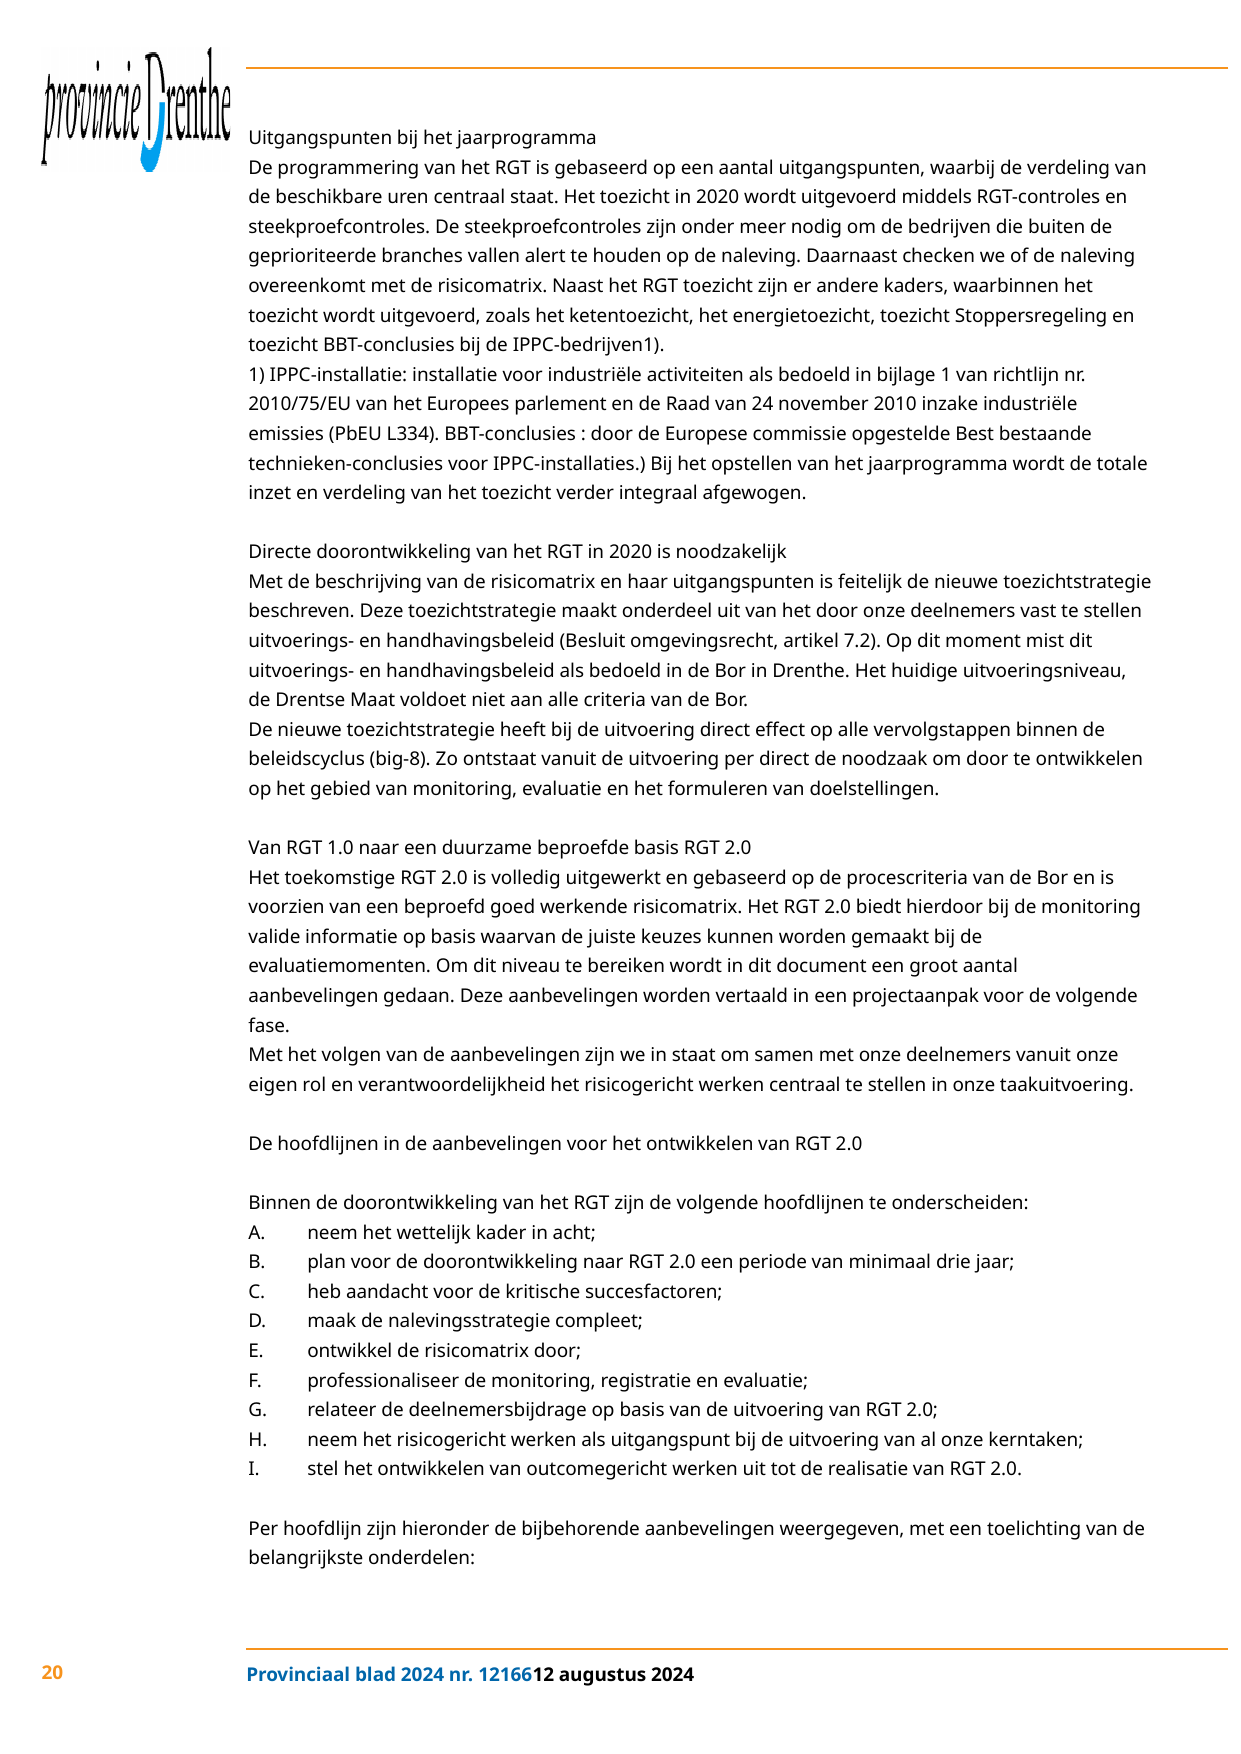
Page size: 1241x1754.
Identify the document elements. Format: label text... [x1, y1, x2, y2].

text Het toekomstige RGT 2.0 is volledig uitgewerkt en gebaseerd op de procescriteria van de Bor en is voorzien van een beproefd goed werkende risicomatrix. Het RGT 2.0 biedt hierdoor bij de monitoring valide informatie op basis waarvan de juiste keuzes kunnen worden gemaakt bij de evaluatiemomenten. Om dit niveau te bereiken wordt in dit document een groot aantal aanbevelingen gedaan. Deze aanbevelingen worden vertaald in een projectaanpak voor de volgende fase. [248, 864, 1152, 1038]
list neem het risicogericht werken als uitgangspunt bij de uitvoering van al onze kerntaken; [248, 1426, 1152, 1452]
text Per hoofdlijn zijn hieronder de bijbehorende aanbevelingen weergegeven, met een toelichting van de belangrijkste onderdelen: [248, 1515, 1152, 1570]
text Van RGT 1.0 naar een duurzame beproefde basis RGT 2.0 [248, 834, 1152, 860]
list stel het ontwikkelen van outcomegericht werken uit tot de realisatie van RGT 2.0. [248, 1456, 1152, 1481]
list professionaliseer de monitoring, registratie en evaluatie; [248, 1367, 1152, 1393]
text Binnen de doorontwikkeling van het RGT zijn de volgende hoofdlijnen te onderscheiden: [248, 1189, 1152, 1215]
list maak de nalevingsstrategie compleet; [248, 1308, 1152, 1333]
list ontwikkel de risicomatrix door; [248, 1337, 1152, 1363]
text Directe doorontwikkeling van het RGT in 2020 is noodzakelijk [248, 538, 1152, 564]
text Met de beschrijving van de risicomatrix en haar uitgangspunten is feitelijk de nieuwe toezichtstrategie beschreven. Deze toezichtstrategie maakt onderdeel uit van het door onze deelnemers vast te stellen uitvoerings- en handhavingsbeleid (Besluit omgevingsrecht, artikel 7.2). Op dit moment mist dit uitvoerings- en handhavingsbeleid als bedoeld in de Bor in Drenthe. Het huidige uitvoeringsniveau, de Drentse Maat voldoet niet aan alle criteria van de Bor. [248, 568, 1152, 712]
text Met het volgen van de aanbevelingen zijn we in staat om samen met onze deelnemers vanuit onze eigen rol en verantwoordelijkheid het risicogericht werken centraal te stellen in onze taakuitvoering. [248, 1041, 1152, 1097]
text De nieuwe toezichtstrategie heeft bij de uitvoering direct effect op alle vervolgstappen binnen de beleidscyclus (big-8). Zo ontstaat vanuit de uitvoering per direct de noodzaak om door te ontwikkelen op het gebied van monitoring, evaluatie en het formuleren van doelstellingen. [248, 716, 1152, 801]
list neem het wettelijk kader in acht; [248, 1219, 1152, 1245]
list heb aandacht voor de kritische succesfactoren; [248, 1278, 1152, 1304]
list plan voor de doorontwikkeling naar RGT 2.0 een periode van minimaal drie jaar; [248, 1248, 1152, 1274]
text De programmering van het RGT is gebaseerd op een aantal uitgangspunten, waarbij de verdeling van de beschikbare uren centraal staat. Het toezicht in 2020 wordt uitgevoerd middels RGT-controles en steekproefcontroles. De steekproefcontroles zijn onder meer nodig om de bedrijven die buiten de geprioriteerde branches vallen alert te houden op de naleving. Daarnaast checken we of de naleving overeenkomt met de risicomatrix. Naast het RGT toezicht zijn er andere kaders, waarbinnen het toezicht wordt uitgevoerd, zoals het ketentoezicht, het energietoezicht, toezicht Stoppersregeling en toezicht BBT-conclusies bij de IPPC-bedrijven1). [248, 154, 1152, 357]
text Uitgangspunten bij het jaarprogramma [248, 124, 1152, 150]
text 1) IPPC-installatie: installatie voor industriële activiteiten als bedoeld in bijlage 1 van richtlijn nr. 2010/75/EU van het Europees parlement en de Raad van 24 november 2010 inzake industriële emissies (PbEU L334). BBT-conclusies : door de Europese commissie opgestelde Best bestaande technieken-conclusies voor IPPC-installaties.) Bij het opstellen van het jaarprogramma wordt de totale inzet en verdeling van het toezicht verder integraal afgewogen. [248, 361, 1152, 505]
text De hoofdlijnen in de aanbevelingen voor het ontwikkelen van RGT 2.0 [248, 1130, 1152, 1156]
list relateer de deelnemersbijdrage op basis van de uitvoering van RGT 2.0; [248, 1396, 1152, 1422]
picture [41, 47, 231, 172]
